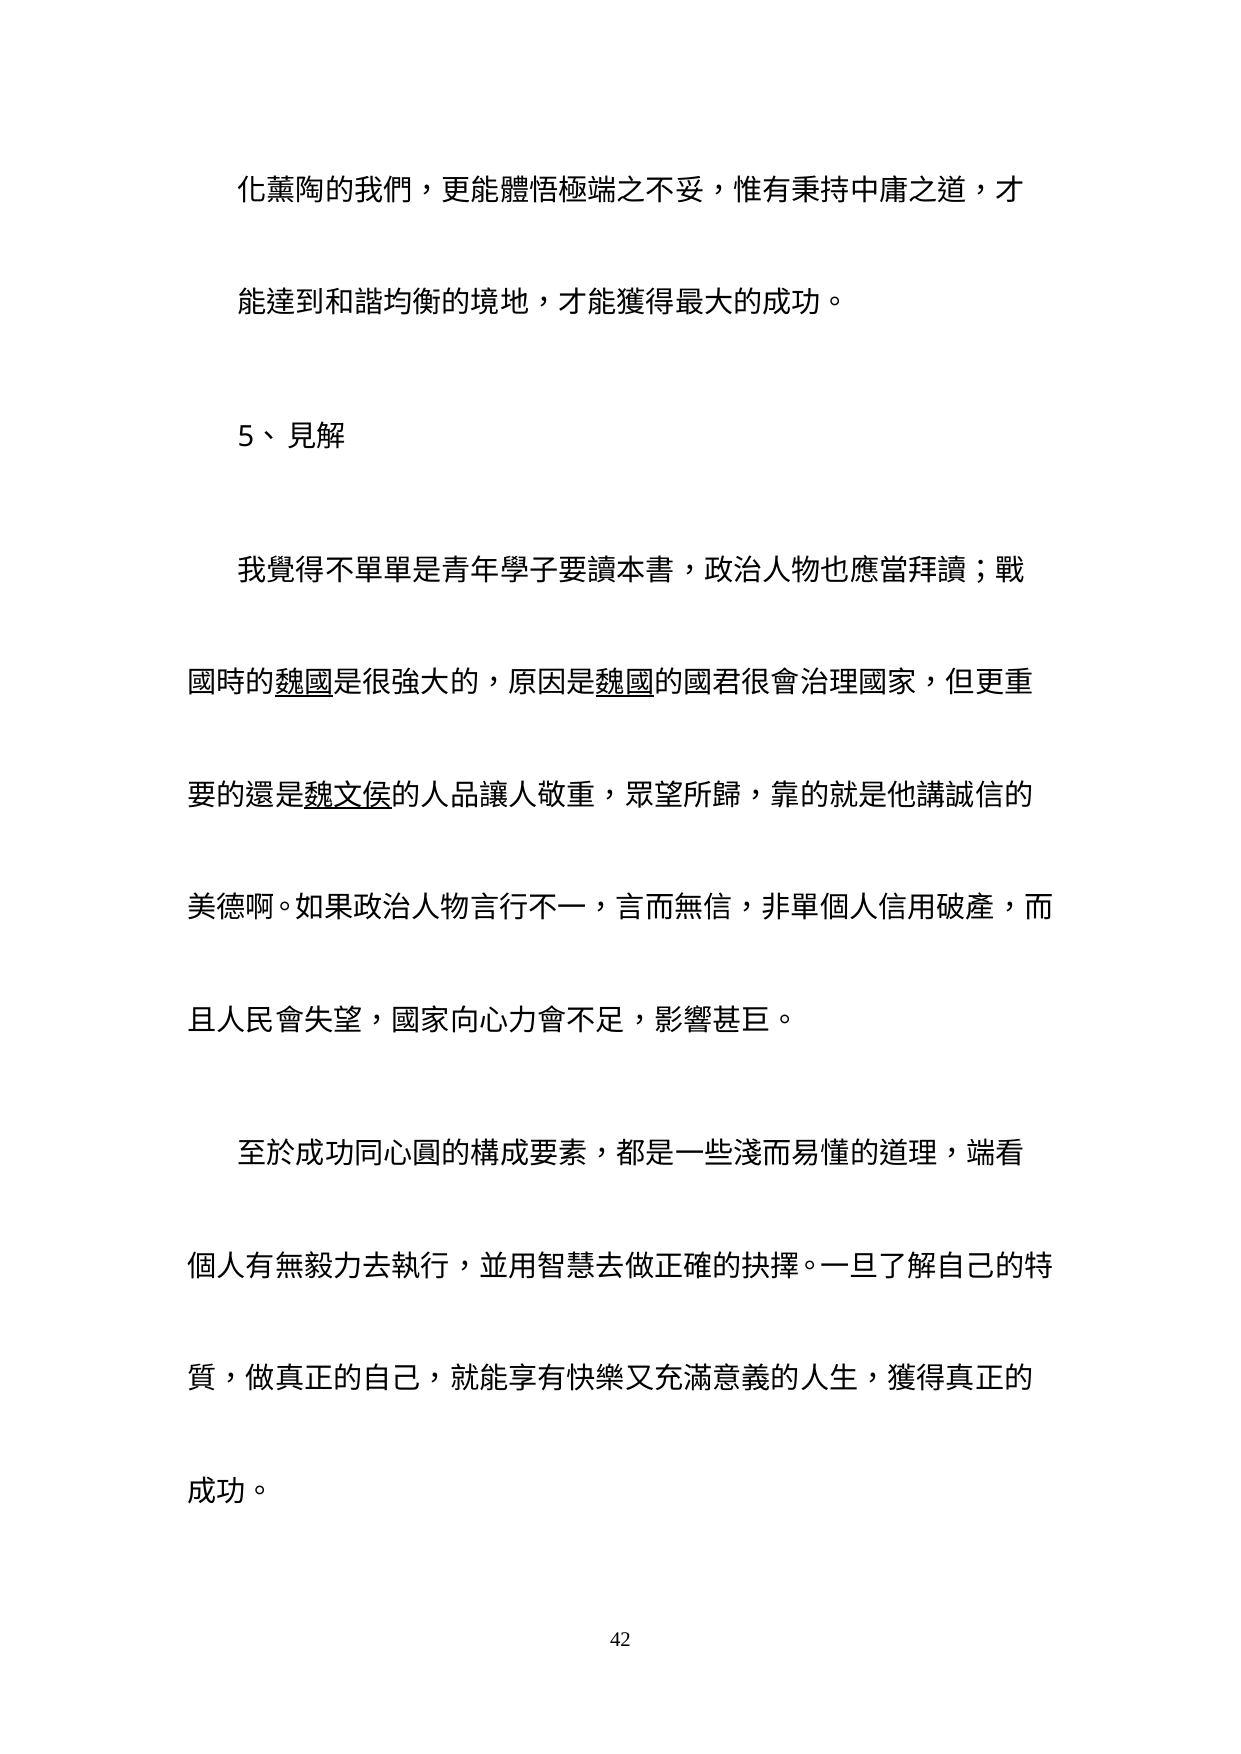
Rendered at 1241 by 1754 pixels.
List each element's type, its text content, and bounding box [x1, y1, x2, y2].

list 見解 [237, 396, 1053, 471]
text 化薰陶的我們，更能體悟極端之不妥，惟有秉持中庸之道，才能達到和諧均衡的境地，才能獲得最大的成功。 [237, 150, 1053, 337]
text 我覺得不單單是青年學子要讀本書，政治人物也應當拜讀；戰國時的魏國是很強大的，原因是魏國的國君很會治理國家，但更重要的還是魏文侯的人品讓人敬重，眾望所歸，靠的就是他講誠信的美德啊。如果政治人物言行不一，言而無信，非單個人信用破產，而且人民會失望，國家向心力會不足，影響甚巨。 [187, 530, 1053, 1055]
text 至於成功同心圓的構成要素，都是一些淺而易懂的道理，端看個人有無毅力去執行，並用智慧去做正確的抉擇。一旦了解自己的特質，做真正的自己，就能享有快樂又充滿意義的人生，獲得真正的成功。 [187, 1113, 1053, 1526]
